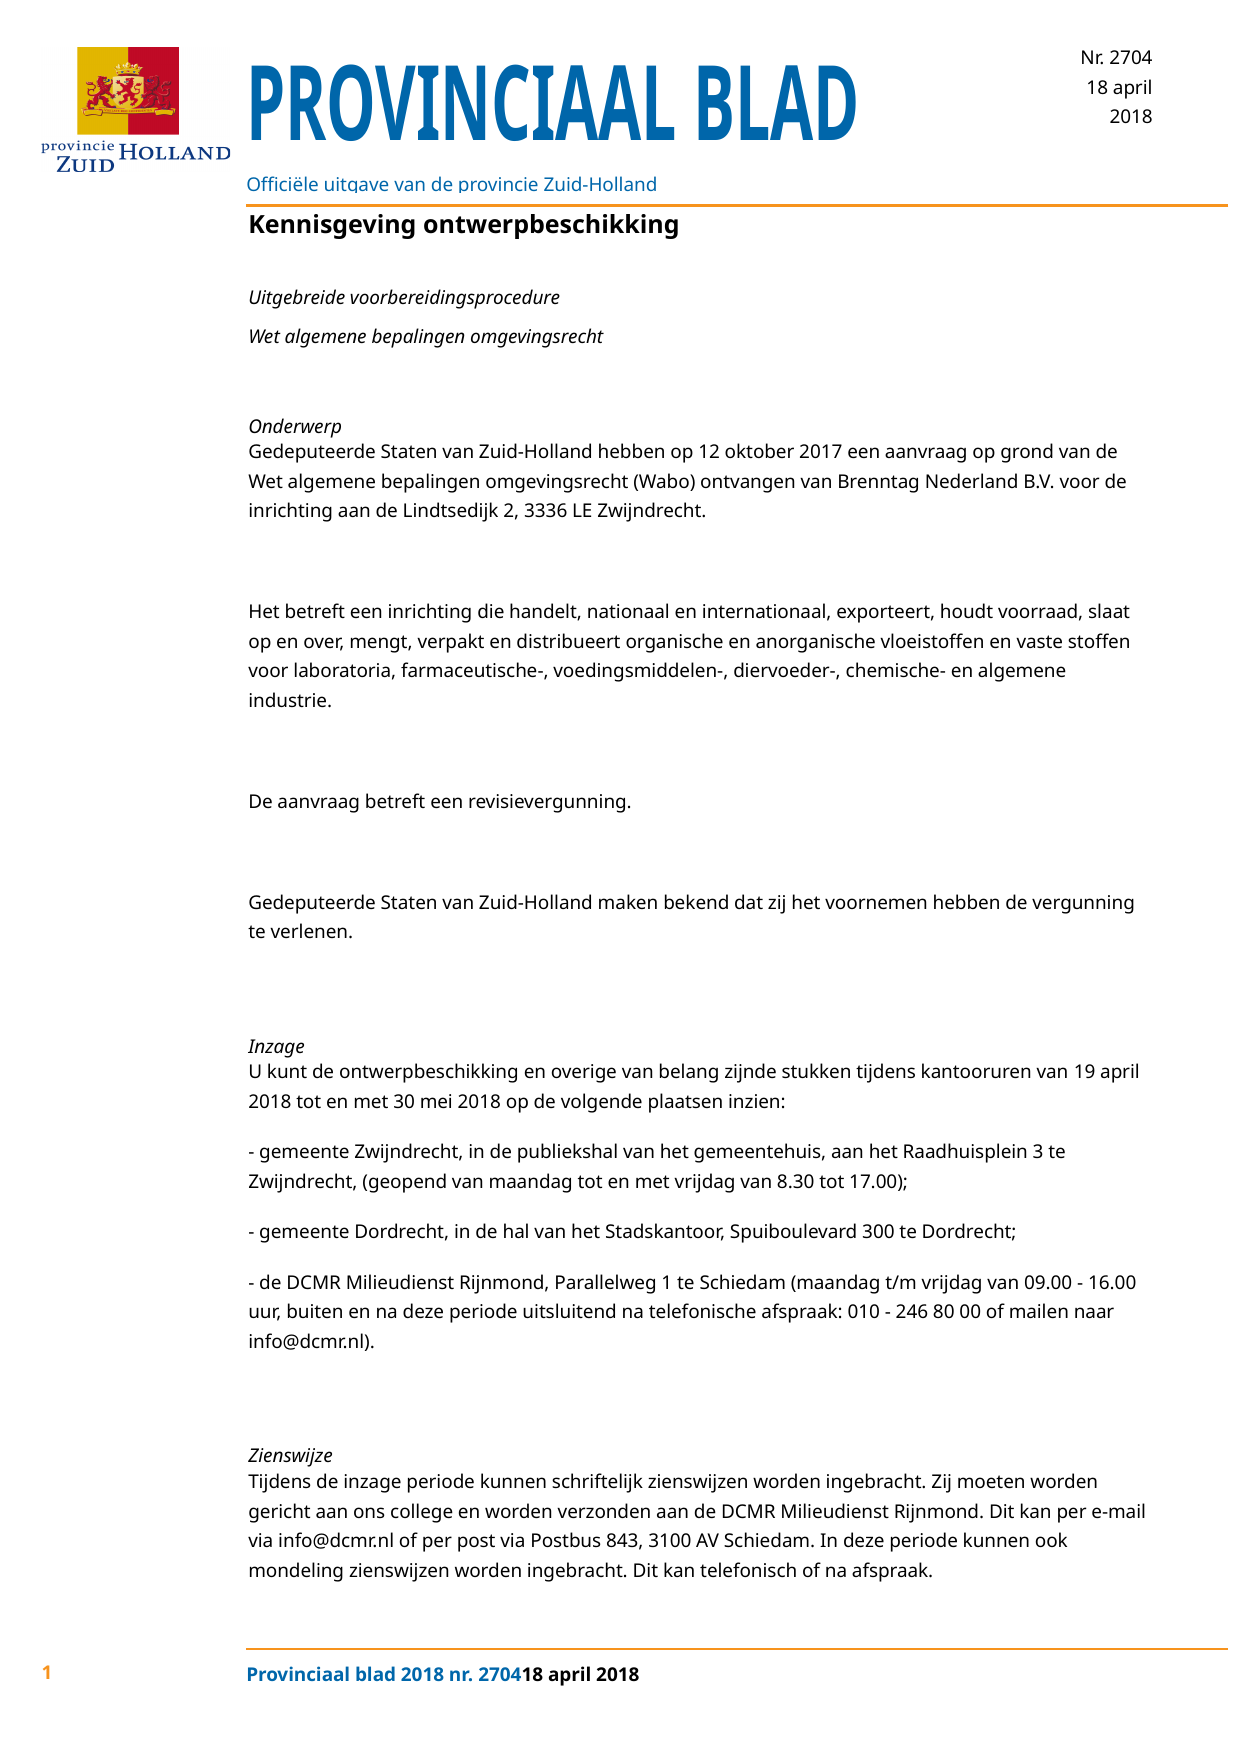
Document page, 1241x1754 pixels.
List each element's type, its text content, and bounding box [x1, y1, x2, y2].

text Wet algemene bepalingen omgevingsrecht [248, 323, 1152, 349]
text Zienswijze [248, 1443, 1152, 1468]
text Kennisgeving ontwerpbeschikking [248, 207, 1152, 241]
text - gemeente Zwijndrecht, in de publiekshal van het gemeentehuis, aan het Raadhuisplein 3 te Zwijndrecht, (geopend van maandag tot en met vrijdag van 8.30 tot 17.00); [248, 1139, 1152, 1194]
text Het betreft een inrichting die handelt, nationaal en internationaal, exporteert, houdt voorraad, slaat op en over, mengt, verpakt en distribueert organische en anorganische vloeistoffen en vaste stoffen voor laboratoria, farmaceutische-, voedingsmiddelen-, diervoeder-, chemische- en algemene industrie. [248, 598, 1152, 713]
text Gedeputeerde Staten van Zuid-Holland hebben op 12 oktober 2017 een aanvraag op grond van de Wet algemene bepalingen omgevingsrecht (Wabo) ontvangen van Brenntag Nederland B.V. voor de inrichting aan de Lindtsedijk 2, 3336 LE Zwijndrecht. [248, 438, 1152, 523]
text Tijdens de inzage periode kunnen schriftelijk zienswijzen worden ingebracht. Zij moeten worden gericht aan ons college en worden verzonden aan de DCMR Milieudienst Rijnmond. Dit kan per e-mail via info@dcmr.nl of per post via Postbus 843, 3100 AV Schiedam. In deze periode kunnen ook mondeling zienswijzen worden ingebracht. Dit kan telefonisch of na afspraak. [248, 1468, 1152, 1583]
text Uitgebreide voorbereidingsprocedure [248, 284, 1152, 309]
text Inzage [248, 1033, 1152, 1059]
text - gemeente Dordrecht, in de hal van het Stadskantoor, Spuiboulevard 300 te Dordrecht; [248, 1219, 1152, 1244]
picture [41, 47, 231, 172]
text - de DCMR Milieudienst Rijnmond, Parallelweg 1 te Schiedam (maandag t/m vrijdag van 09.00 - 16.00 uur, buiten en na deze periode uitsluitend na telefonische afspraak: 010 - 246 80 00 of mailen naar info@dcmr.nl). [248, 1269, 1152, 1354]
text Gedeputeerde Staten van Zuid-Holland maken bekend dat zij het voornemen hebben de vergunning te verlenen. [248, 889, 1152, 944]
text De aanvraag betreft een revisievergunning. [248, 788, 1152, 814]
text U kunt de ontwerpbeschikking en overige van belang zijnde stukken tijdens kantooruren van 19 april 2018 tot en met 30 mei 2018 op de volgende plaatsen inzien: [248, 1059, 1152, 1114]
text Onderwerp [248, 413, 1152, 438]
